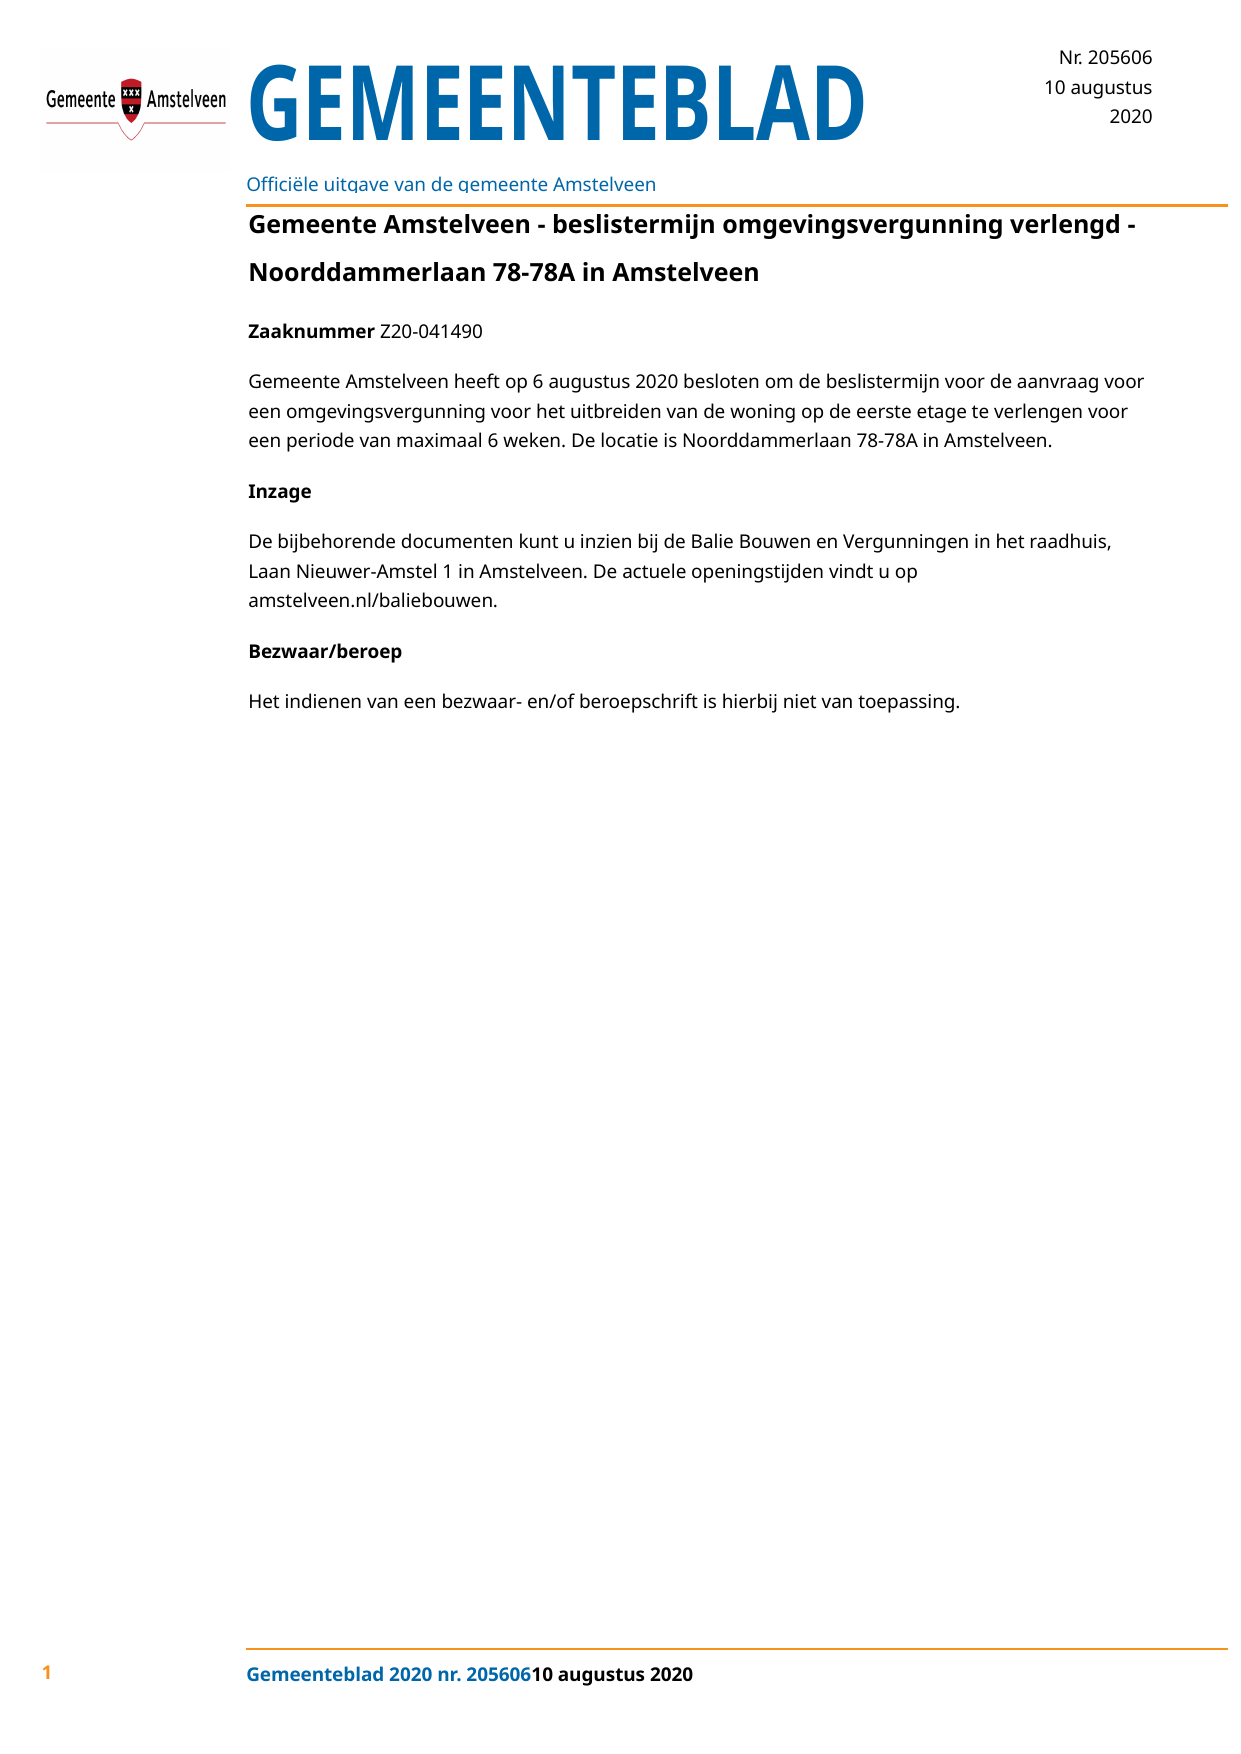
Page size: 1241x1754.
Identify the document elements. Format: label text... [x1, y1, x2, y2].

text Gemeente Amstelveen heeft op 6 augustus 2020 besloten om de beslistermijn voor de aanvraag voor een omgevingsvergunning voor het uitbreiden van de woning op de eerste etage te verlengen voor een periode van maximaal 6 weken. De locatie is Noorddammerlaan 78-78A in Amstelveen. [248, 368, 1152, 453]
text Het indienen van een bezwaar- en/of beroepschrift is hierbij niet van toepassing. [248, 688, 1152, 714]
text Bezwaar/beroep [248, 638, 1152, 664]
text De bijbehorende documenten kunt u inzien bij de Balie Bouwen en Vergunningen in het raadhuis, Laan Nieuwer-Amstel 1 in Amstelveen. De actuele openingstijden vindt u op amstelveen.nl/baliebouwen. [248, 528, 1152, 613]
text Zaaknummer Z20-041490 [248, 318, 1152, 344]
text Inzage [248, 478, 1152, 504]
text Gemeente Amstelveen - beslistermijn omgevingsvergunning verlengd - Noorddammerlaan 78-78A in Amstelveen [248, 207, 1152, 288]
picture [41, 47, 231, 172]
